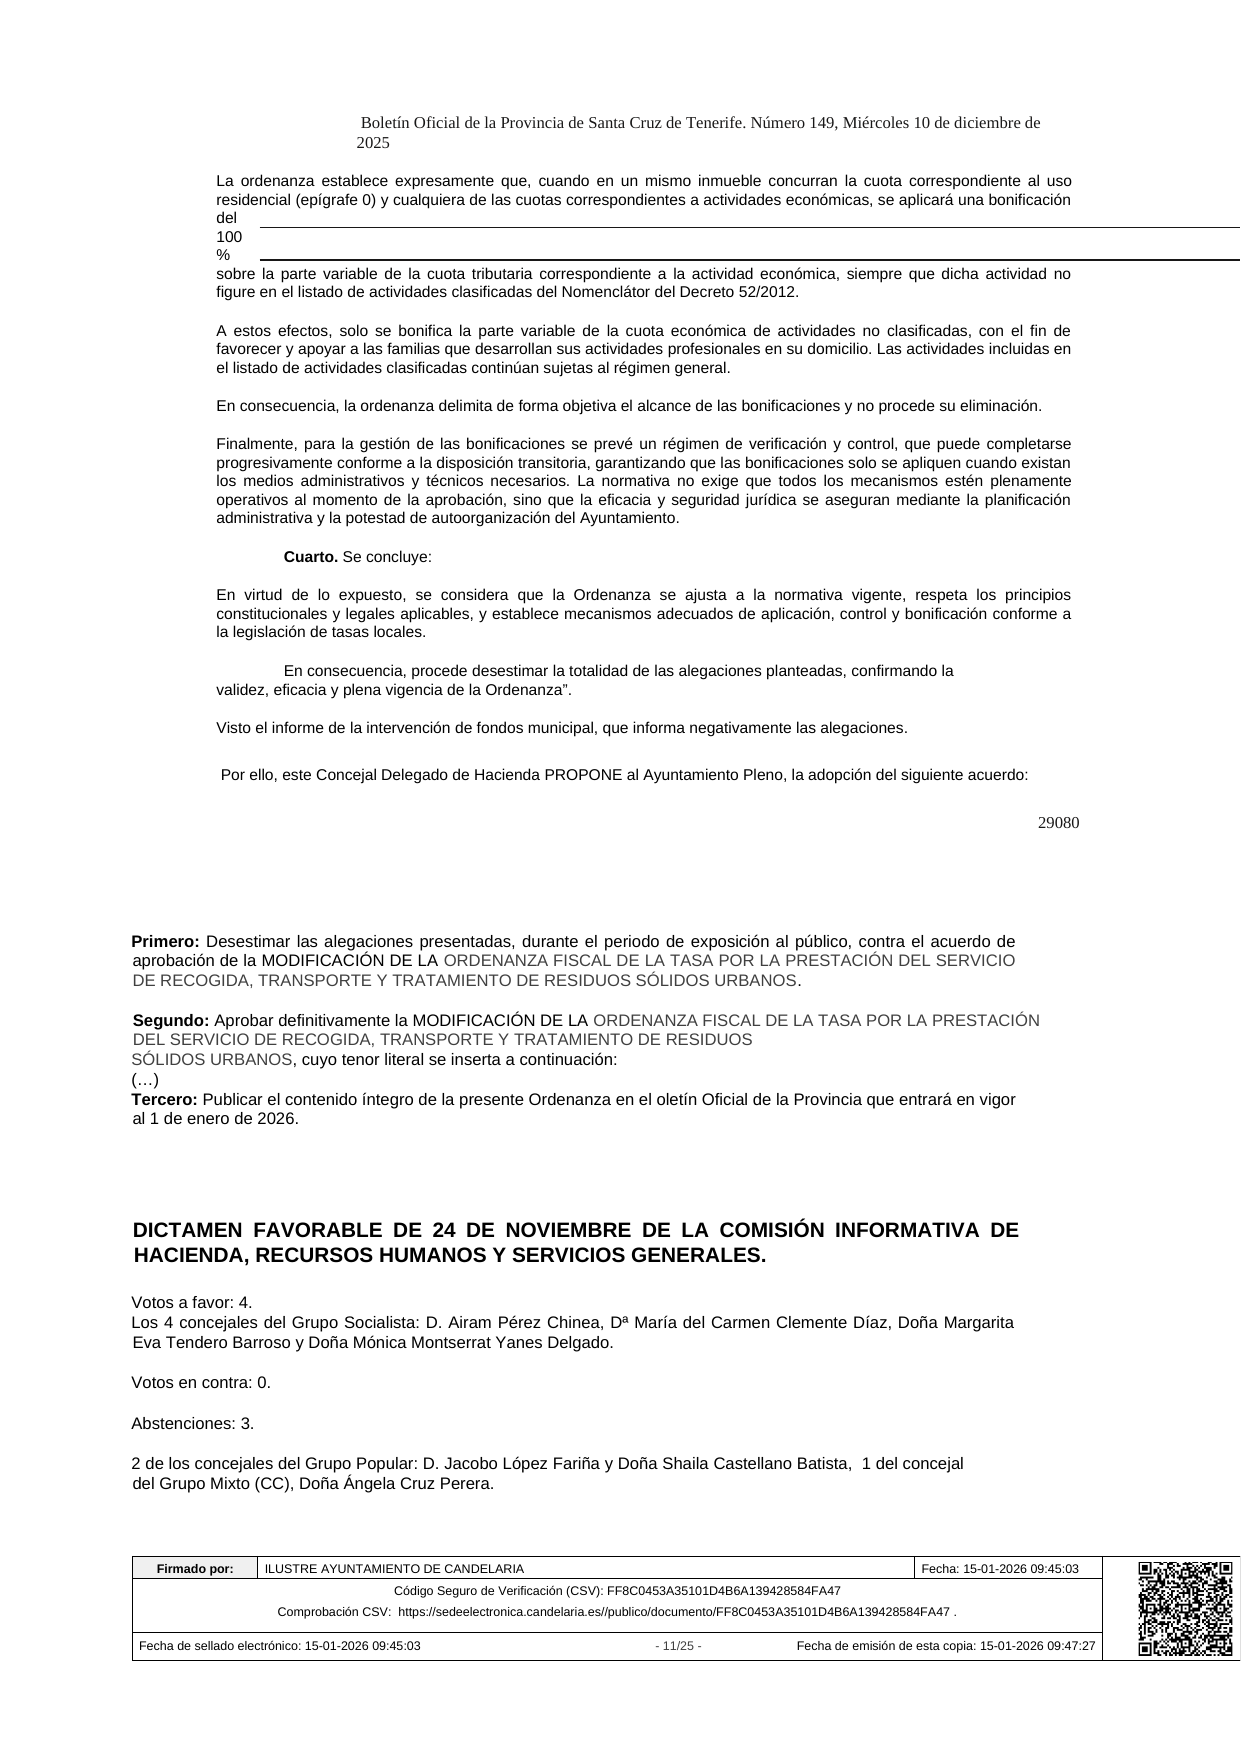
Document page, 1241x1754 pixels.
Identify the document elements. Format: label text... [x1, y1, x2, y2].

text Los 4 concejales del Grupo Socialista: D. Airam Pérez Chinea, Dª María del Carmen Clemente Díaz, Doña Margarita Eva Tendero Barroso y Doña Mónica Montserrat Yanes Delgado. [131, 1313, 1016, 1352]
text (…) [131, 1069, 1016, 1088]
text SÓLIDOS URBANOS, cuyo tenor literal se inserta a continuación: [131, 1049, 1016, 1068]
text En consecuencia, la ordenanza delimita de forma objetiva el alcance de las bonificaciones y no procede su eliminación. [216, 397, 1073, 415]
text Segundo: Aprobar definitivamente la MODIFICACIÓN DE LA ORDENANZA FISCAL DE LA TASA POR LA PRESTACIÓN DEL SERVICIO DE RECOGIDA, TRANSPORTE Y TRATAMIENTO DE RESIDUOS [133, 1011, 1041, 1049]
text 29080 [133, 813, 1079, 832]
text La ordenanza establece expresamente que, cuando en un mismo inmueble concurran la cuota correspondiente al uso residencial (epígrafe 0) y cualquiera de las cuotas correspondientes a actividades económicas, se aplicará una bonificación del 100 % sobre la parte variable de la cuota tributaria correspondiente a la actividad económica, siempre que dicha actividad no figure en el listado de actividades clasificadas del Nomenclátor del Decreto 52/2012. [216, 172, 1073, 301]
text Abstenciones: 3. [131, 1413, 1016, 1433]
text Visto el informe de la intervención de fondos municipal, que informa negativamente las alegaciones. [216, 719, 1073, 737]
text Votos a favor: 4. [131, 1293, 1016, 1312]
text Votos en contra: 0. [131, 1373, 1016, 1392]
text Primero: Desestimar las alegaciones presentadas, durante el periodo de exposición al público, contra el acuerdo de aprobación de la MODIFICACIÓN DE LA ORDENANZA FISCAL DE LA TASA POR LA PRESTACIÓN DEL SERVICIO DE RECOGIDA, TRANSPORTE Y TRATAMIENTO DE RESIDUOS SÓLIDOS URBANOS. [131, 931, 1016, 990]
text validez, eficacia y plena vigencia de la Ordenanza”. [216, 680, 1073, 698]
text A estos efectos, solo se bonifica la parte variable de la cuota económica de actividades no clasificadas, con el fin de favorecer y apoyar a las familias que desarrollan sus actividades profesionales en su domicilio. Las actividades incluidas en el listado de actividades clasificadas continúan sujetas al régimen general. [216, 321, 1073, 376]
text En virtud de lo expuesto, se considera que la Ordenanza se ajusta a la normativa vigente, respeta los principios constitucionales y legales aplicables, y establece mecanismos adecuados de aplicación, control y bonificación conforme a la legislación de tasas locales. [216, 586, 1073, 641]
text En consecuencia, procede desestimar la totalidad de las alegaciones planteadas, confirmando la [283, 661, 1073, 679]
text Por ello, este Concejal Delegado de Hacienda PROPONE al Ayuntamiento Pleno, la adopción del siguiente acuerdo: [216, 766, 1073, 784]
text DICTAMEN FAVORABLE DE 24 DE NOVIEMBRE DE LA COMISIÓN INFORMATIVA DE HACIENDA, RECURSOS HUMANOS Y SERVICIOS GENERALES. [133, 1218, 1020, 1266]
text Finalmente, para la gestión de las bonificaciones se prevé un régimen de verificación y control, que puede completarse progresivamente conforme a la disposición transitoria, garantizando que las bonificaciones solo se apliquen cuando existan los medios administrativos y técnicos necesarios. La normativa no exige que todos los mecanismos estén plenamente operativos al momento de la aprobación, sino que la eficacia y seguridad jurídica se aseguran mediante la planificación administrativa y la potestad de autoorganización del Ayuntamiento. [216, 435, 1073, 527]
text Tercero: Publicar el contenido íntegro de la presente Ordenanza en el oletín Oficial de la Provincia que entrará en vigor al 1 de enero de 2026. [131, 1089, 1016, 1128]
text 2 de los concejales del Grupo Popular: D. Jacobo López Fariña y Doña Shaila Castellano Batista, 1 del concejal del Grupo Mixto (CC), Doña Ángela Cruz Perera. [131, 1454, 965, 1493]
text Cuarto. Se concluye: [283, 547, 1073, 566]
